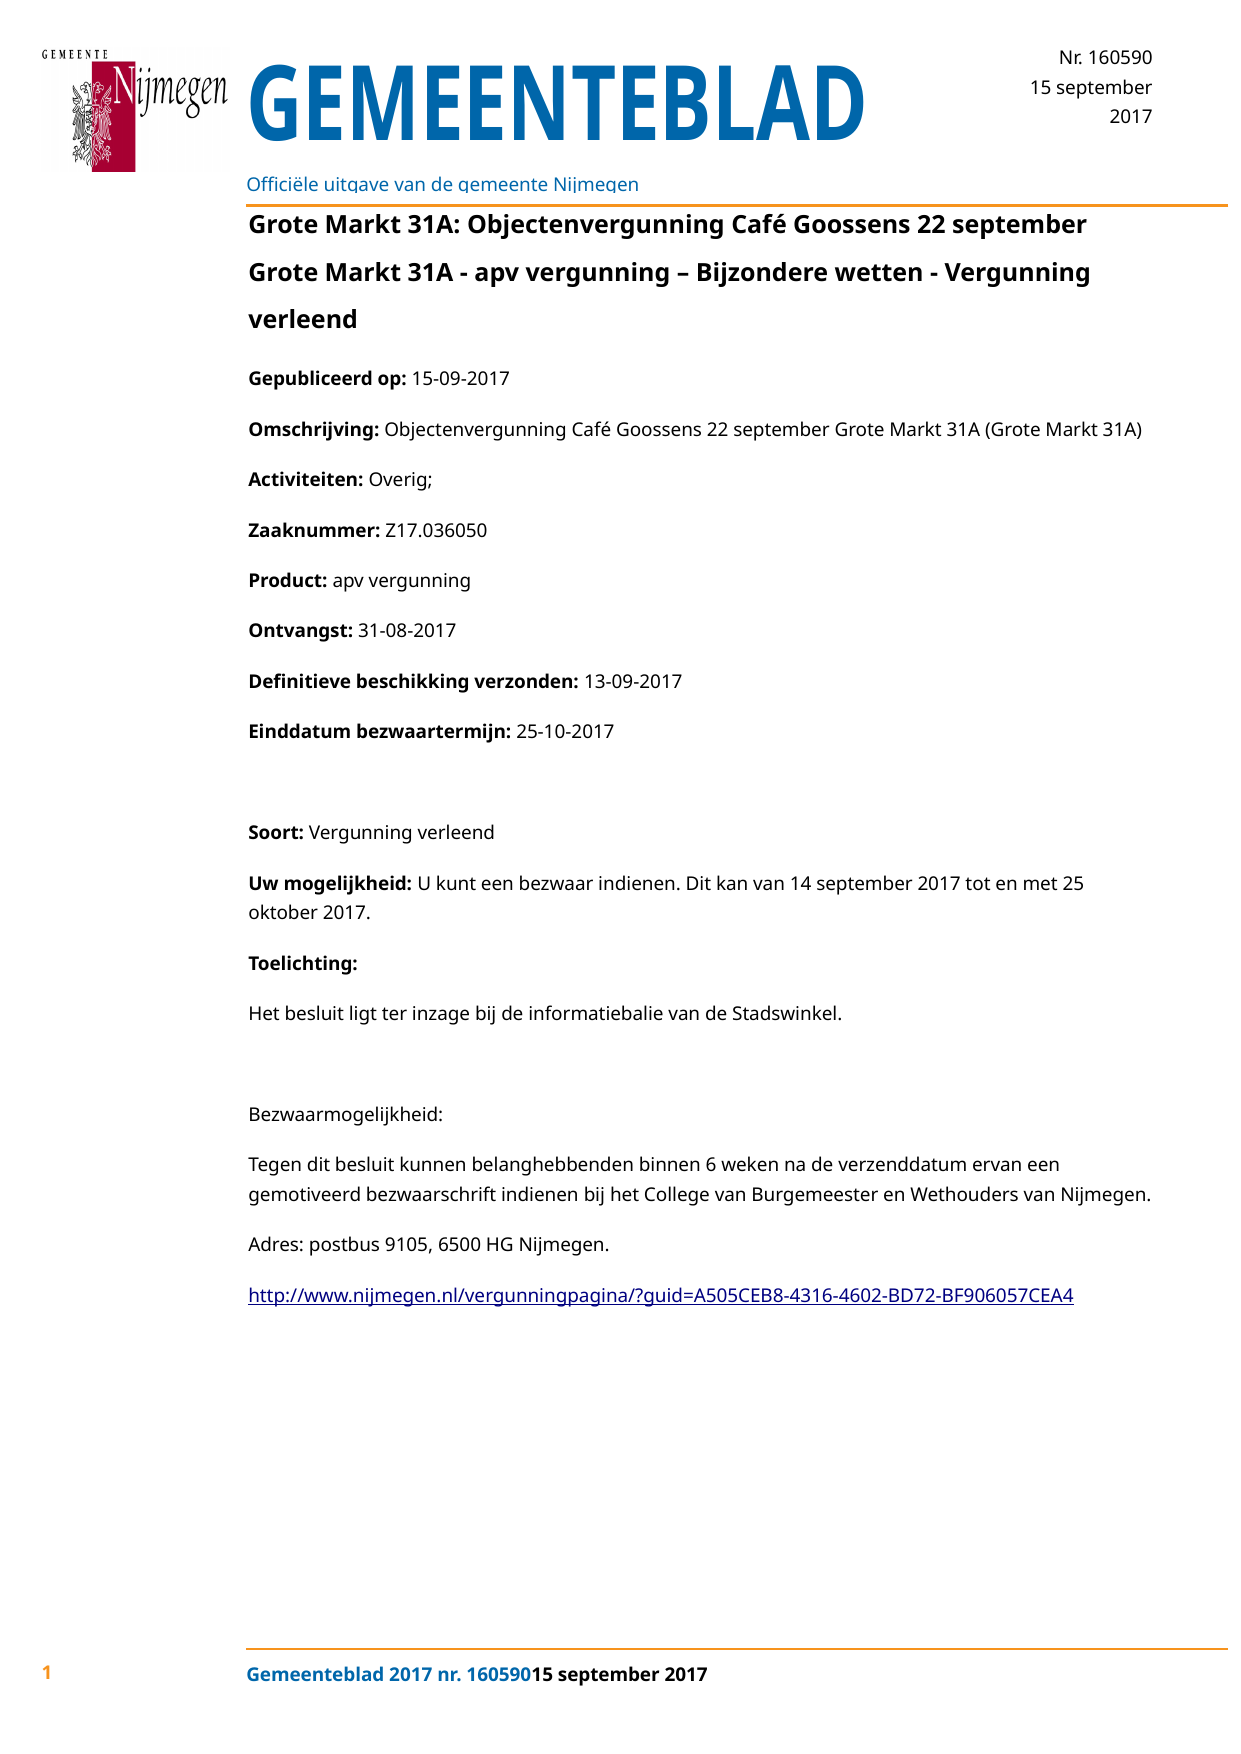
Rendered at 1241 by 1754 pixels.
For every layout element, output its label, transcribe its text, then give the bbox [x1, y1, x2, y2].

text Omschrijving: Objectenvergunning Café Goossens 22 september Grote Markt 31A (Grote Markt 31A) [248, 416, 1152, 442]
text Adres: postbus 9105, 6500 HG Nijmegen. [248, 1231, 1152, 1257]
text Het besluit ligt ter inzage bij de informatiebalie van de Stadswinkel. [248, 1000, 1152, 1026]
text http://www.nijmegen.nl/vergunningpagina/?guid=A505CEB8-4316-4602-BD72-BF906057CEA4 [248, 1282, 1152, 1307]
text Ontvangst: 31-08-2017 [248, 618, 1152, 643]
text Soort: Vergunning verleend [248, 819, 1152, 845]
text Bezwaarmogelijkheid: [248, 1101, 1152, 1127]
text Uw mogelijkheid: U kunt een bezwaar indienen. Dit kan van 14 september 2017 tot en met 25 oktober 2017. [248, 870, 1152, 925]
text Product: apv vergunning [248, 567, 1152, 593]
text Activiteiten: Overig; [248, 466, 1152, 492]
text Definitieve beschikking verzonden: 13-09-2017 [248, 668, 1152, 694]
text Zaaknummer: Z17.036050 [248, 517, 1152, 542]
text Einddatum bezwaartermijn: 25-10-2017 [248, 718, 1152, 744]
text Tegen dit besluit kunnen belanghebbenden binnen 6 weken na de verzenddatum ervan een gemotiveerd bezwaarschrift indienen bij het College van Burgemeester en Wethouders van Nijmegen. [248, 1151, 1152, 1207]
picture [41, 47, 231, 172]
text Gepubliceerd op: 15-09-2017 [248, 366, 1152, 391]
text Toelichting: [248, 950, 1152, 975]
text Grote Markt 31A: Objectenvergunning Café Goossens 22 september Grote Markt 31A - apv vergunning – Bijzondere wetten - Vergunning verleend [248, 207, 1152, 336]
